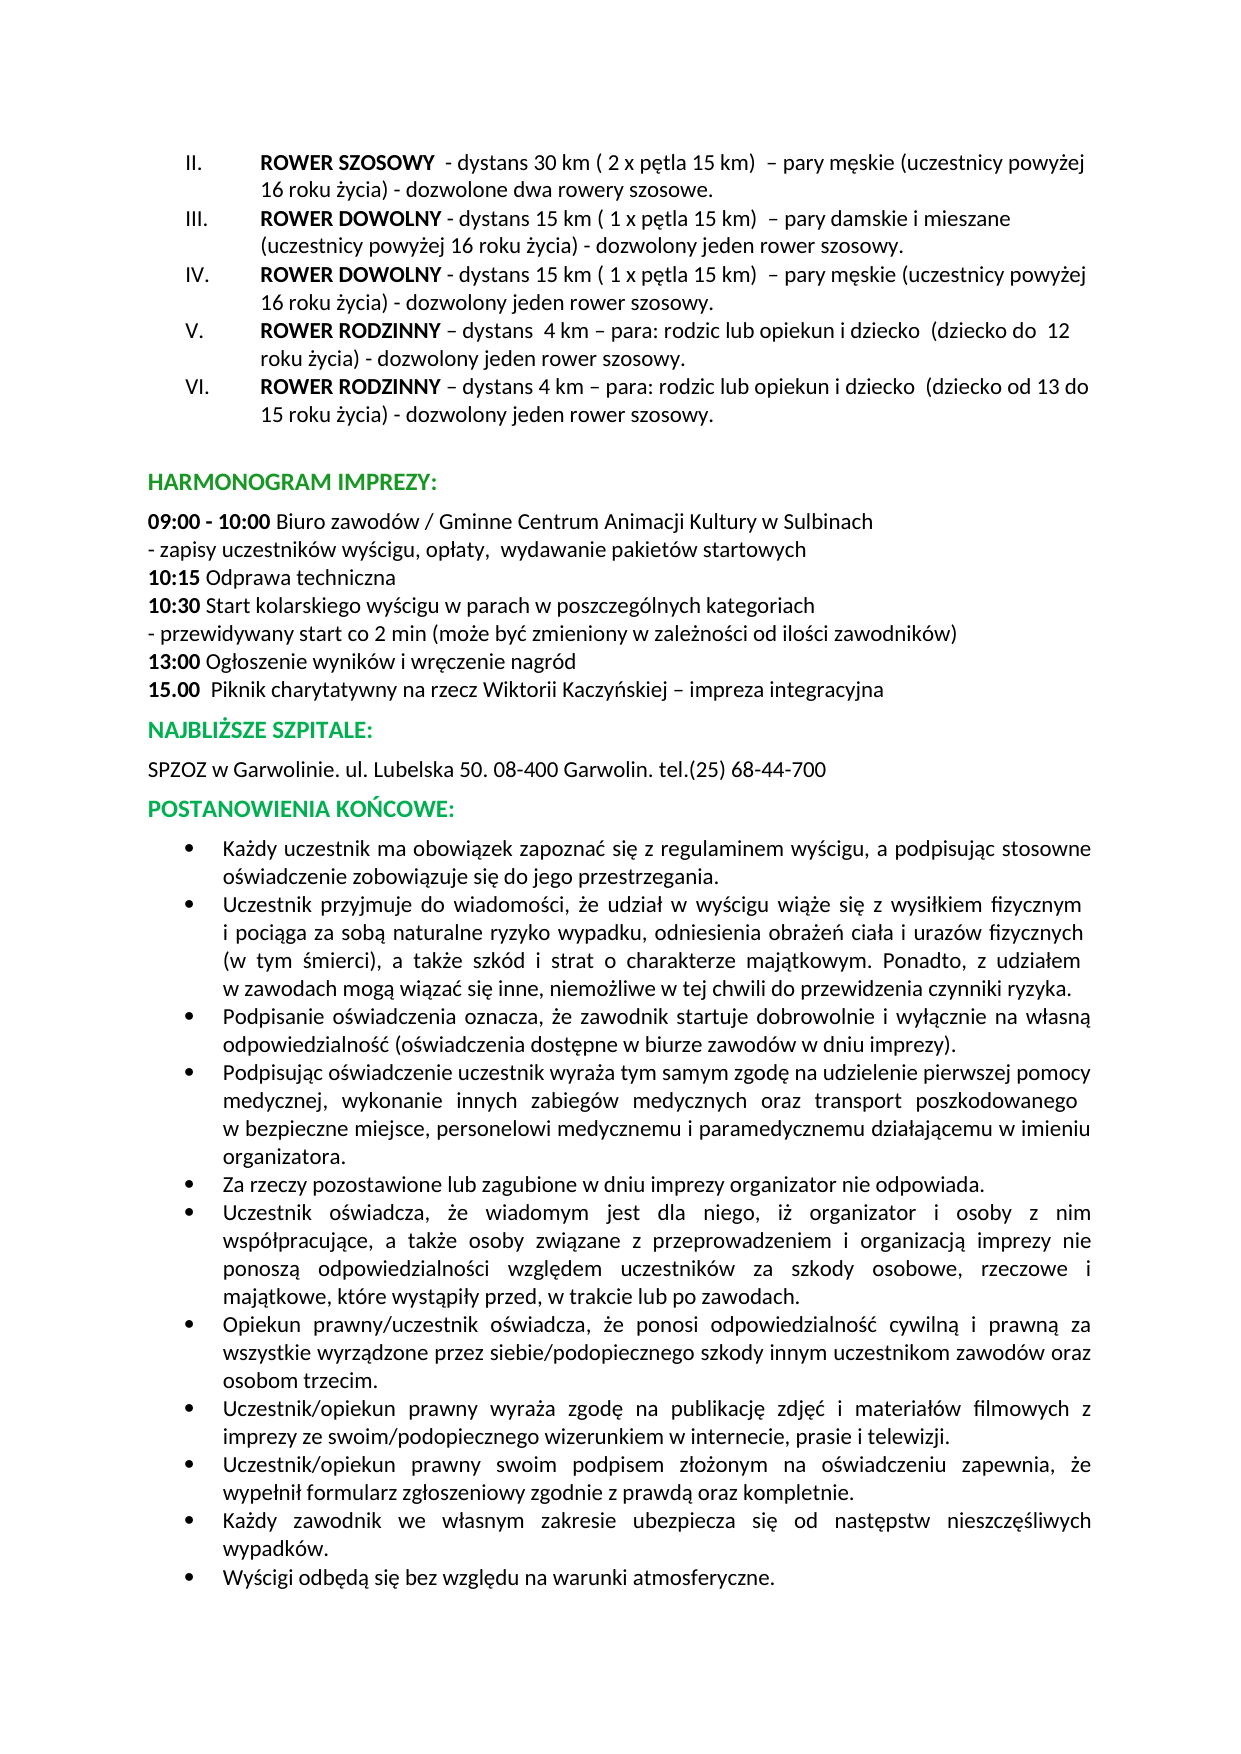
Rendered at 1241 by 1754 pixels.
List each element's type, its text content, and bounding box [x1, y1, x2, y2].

text SPZOZ w Garwolinie. ul. Lubelska 50. 08-400 Garwolin. tel.(25) 68-44-700 [148, 755, 1093, 783]
list ROWER SZOSOWY - dystans 30 km ( 2 x pętla 15 km) – pary męskie (uczestnicy powyżej 16 roku życia) - dozwolone dwa rowery szosowe. [185, 148, 1093, 204]
list Za rzeczy pozostawione lub zagubione w dniu imprezy organizator nie odpowiada. [185, 1170, 1093, 1198]
list Podpisując oświadczenie uczestnik wyraża tym samym zgodę na udzielenie pierwszej pomocy medycznej, wykonanie innych zabiegów medycznych oraz transport poszkodowanego w bezpieczne miejsce, personelowi medycznemu i paramedycznemu działającemu w imieniu organizatora. [185, 1058, 1093, 1170]
list Każdy zawodnik we własnym zakresie ubezpiecza się od następstw nieszczęśliwych wypadków. [185, 1507, 1093, 1563]
list Uczestnik oświadcza, że wiadomym jest dla niego, iż organizator i osoby z nim współpracujące, a także osoby związane z przeprowadzeniem i organizacją imprezy nie ponoszą odpowiedzialności względem uczestników za szkody osobowe, rzeczowe i majątkowe, które wystąpiły przed, w trakcie lub po zawodach. [185, 1198, 1093, 1310]
list ROWER RODZINNY – dystans 4 km – para: rodzic lub opiekun i dziecko (dziecko do 12 roku życia) - dozwolony jeden rower szosowy. [185, 316, 1093, 372]
list Uczestnik/opiekun prawny wyraża zgodę na publikację zdjęć i materiałów filmowych z imprezy ze swoim/podopiecznego wizerunkiem w internecie, prasie i telewizji. [185, 1394, 1093, 1451]
list Podpisanie oświadczenia oznacza, że zawodnik startuje dobrowolnie i wyłącznie na własną odpowiedzialność (oświadczenia dostępne w biurze zawodów w dniu imprezy). [185, 1002, 1093, 1058]
text NAJBLIŻSZE SZPITALE: [148, 714, 1093, 744]
list ROWER DOWOLNY - dystans 15 km ( 1 x pętla 15 km) – pary męskie (uczestnicy powyżej 16 roku życia) - dozwolony jeden rower szosowy. [185, 260, 1093, 316]
text 13:00 Ogłoszenie wyników i wręczenie nagród [148, 647, 1093, 675]
text 10:15 Odprawa techniczna [148, 563, 1093, 591]
list Każdy uczestnik ma obowiązek zapoznać się z regulaminem wyścigu, a podpisując stosowne oświadczenie zobowiązuje się do jego przestrzegania. [185, 834, 1093, 890]
list Opiekun prawny/uczestnik oświadcza, że ponosi odpowiedzialność cywilną i prawną za wszystkie wyrządzone przez siebie/podopiecznego szkody innym uczestnikom zawodów oraz osobom trzecim. [185, 1310, 1093, 1394]
list ROWER RODZINNY – dystans 4 km – para: rodzic lub opiekun i dziecko (dziecko od 13 do 15 roku życia) - dozwolony jeden rower szosowy. [185, 372, 1093, 428]
text POSTANOWIENIA KOŃCOWE: [148, 793, 1093, 824]
list Uczestnik przyjmuje do wiadomości, że udział w wyścigu wiąże się z wysiłkiem fizycznym i pociąga za sobą naturalne ryzyko wypadku, odniesienia obrażeń ciała i urazów fizycznych (w tym śmierci), a także szkód i strat o charakterze majątkowym. Ponadto, z udziałem w zawodach mogą wiązać się inne, niemożliwe w tej chwili do przewidzenia czynniki ryzyka. [185, 890, 1093, 1002]
list Uczestnik/opiekun prawny swoim podpisem złożonym na oświadczeniu zapewnia, że wypełnił formularz zgłoszeniowy zgodnie z prawdą oraz kompletnie. [185, 1451, 1093, 1507]
text - przewidywany start co 2 min (może być zmieniony w zależności od ilości zawodników) [148, 619, 1093, 647]
text 09:00 - 10:00 Biuro zawodów / Gminne Centrum Animacji Kultury w Sulbinach [148, 507, 1093, 535]
text - zapisy uczestników wyścigu, opłaty, wydawanie pakietów startowych [148, 535, 1093, 563]
text 10:30 Start kolarskiego wyścigu w parach w poszczególnych kategoriach [148, 591, 1093, 619]
list Wyścigi odbędą się bez względu na warunki atmosferyczne. [185, 1563, 1093, 1591]
text 15.00 Piknik charytatywny na rzecz Wiktorii Kaczyńskiej – impreza integracyjna [148, 675, 1093, 703]
text HARMONOGRAM IMPREZY: [148, 466, 1093, 497]
list ROWER DOWOLNY - dystans 15 km ( 1 x pętla 15 km) – pary damskie i mieszane (uczestnicy powyżej 16 roku życia) - dozwolony jeden rower szosowy. [185, 204, 1093, 260]
